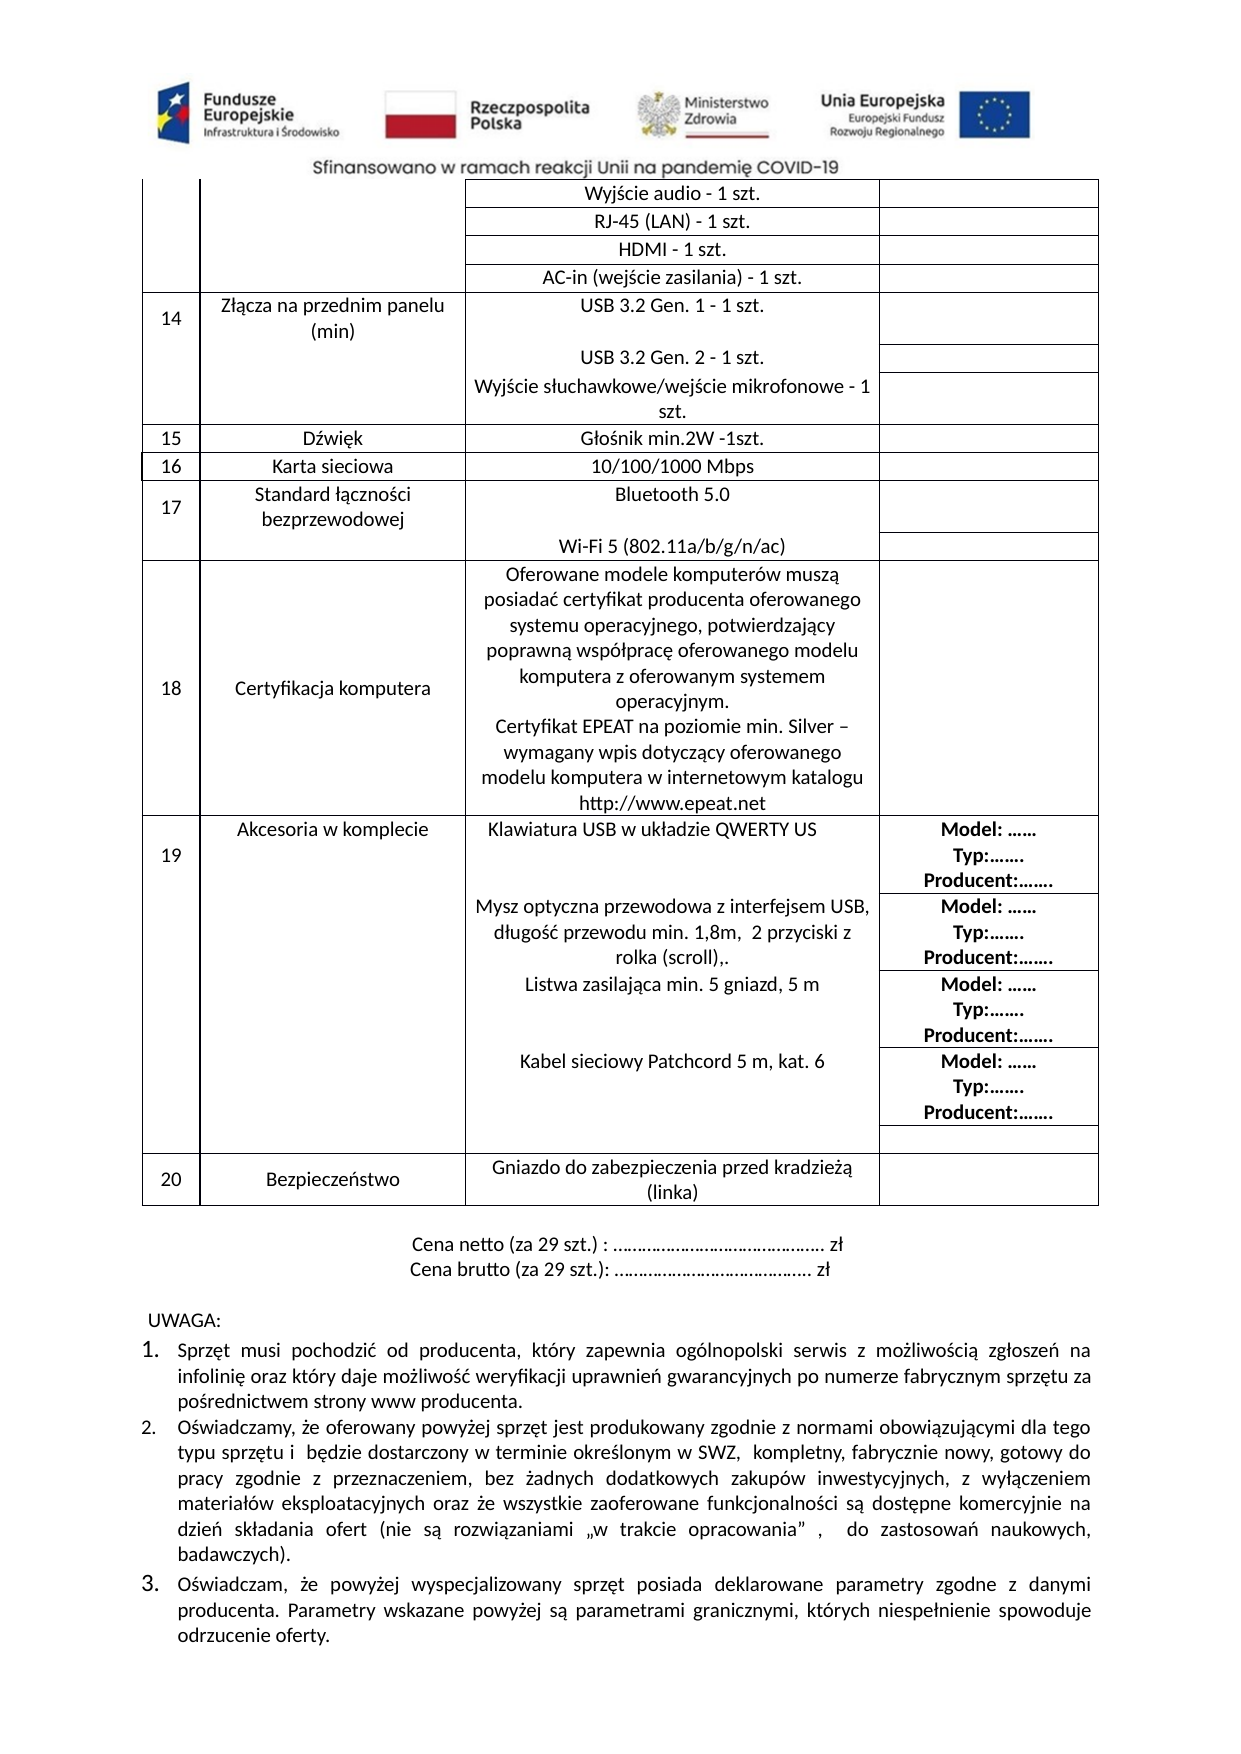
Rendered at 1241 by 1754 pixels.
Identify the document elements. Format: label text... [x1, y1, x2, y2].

table_cell [143, 344, 199, 372]
table_cell Model: …… Typ:……. Producent:……. [880, 816, 1098, 893]
table_cell Certyfikacja komputera [201, 561, 465, 815]
table_cell Model: …… Typ:……. Producent:……. [880, 894, 1098, 970]
table_cell [201, 264, 465, 292]
table_cell Głośnik min.2W -1szt. [466, 425, 879, 452]
table_cell [201, 1125, 465, 1153]
table_cell [201, 532, 465, 560]
text UWAGA: [148, 1307, 1093, 1333]
table_cell [201, 207, 465, 235]
table_cell [201, 970, 465, 1047]
table_cell [880, 265, 1098, 292]
table_cell [880, 453, 1098, 480]
table_cell [201, 344, 465, 372]
table_cell 17 [143, 481, 199, 532]
table_cell [880, 345, 1098, 372]
text Cena brutto (za 29 szt.): ………………………………….. zł [148, 1257, 1093, 1282]
table_cell [880, 425, 1098, 452]
table_cell 20 [143, 1154, 199, 1205]
table_cell [880, 293, 1098, 343]
table_cell USB 3.2 Gen. 1 - 1 szt. [466, 293, 879, 343]
table_cell Bezpieczeństwo [201, 1154, 465, 1205]
list Oświadczam, że powyżej wyspecjalizowany sprzęt posiada deklarowane parametry zgodne z danymi producenta. Parametry wskazane powyżej są parametrami granicznymi, których niespełnienie spowoduje odrzucenie oferty. [141, 1567, 1093, 1648]
table_cell [143, 179, 199, 207]
table_cell [880, 236, 1098, 263]
table_cell Model: …… Typ:……. Producent:……. [880, 1048, 1098, 1124]
table_cell Model: …… Typ:……. Producent:……. [880, 971, 1098, 1047]
table_cell Karta sieciowa [201, 453, 465, 480]
table_cell [143, 970, 199, 1047]
list Sprzęt musi pochodzić od producenta, który zapewnia ogólnopolski serwis z możliwością zgłoszeń na infolinię oraz który daje możliwość weryfikacji uprawnień gwarancyjnych po numerze fabrycznym sprzętu za pośrednictwem strony www producenta. [141, 1333, 1093, 1414]
table_cell [143, 893, 199, 970]
table_cell [143, 1125, 199, 1153]
table_cell [143, 1047, 199, 1124]
table_cell Standard łączności bezprzewodowej [201, 481, 465, 532]
table_cell 18 [143, 561, 199, 815]
table_cell 16 [143, 453, 199, 480]
table_cell 15 [143, 425, 199, 452]
table_cell [201, 235, 465, 263]
table_cell Bluetooth 5.0 [466, 481, 879, 532]
table_cell Klawiatura USB w układzie QWERTY US [466, 816, 879, 893]
table_cell AC-in (wejście zasilania) - 1 szt. [466, 265, 879, 292]
table_cell Akcesoria w komplecie [201, 816, 465, 893]
table_cell [466, 1125, 879, 1153]
table_cell [143, 264, 199, 292]
table_cell 19 [143, 816, 199, 893]
list Oświadczamy, że oferowany powyżej sprzęt jest produkowany zgodnie z normami obowiązującymi dla tego typu sprzętu i będzie dostarczony w terminie określonym w SWZ, kompletny, fabrycznie nowy, gotowy do pracy zgodnie z przeznaczeniem, bez żadnych dodatkowych zakupów inwestycyjnych, z wyłączeniem materiałów eksploatacyjnych oraz że wszystkie zaoferowane funkcjonalności są dostępne komercyjnie na dzień składania ofert (nie są rozwiązaniami „w trakcie opracowania” , do zastosowań naukowych, badawczych). [141, 1414, 1093, 1567]
table_cell Wyjście słuchawkowe/wejście mikrofonowe - 1 szt. [466, 372, 879, 424]
table_cell [143, 532, 199, 560]
table_cell Mysz optyczna przewodowa z interfejsem USB, długość przewodu min. 1,8m, 2 przyciski z rolka (scroll),. [466, 893, 879, 970]
table_cell 10/100/1000 Mbps [466, 453, 879, 480]
table_cell HDMI - 1 szt. [466, 236, 879, 263]
table_cell [201, 179, 465, 207]
text Cena netto (za 29 szt.) : …………………………………….. zł [148, 1231, 1093, 1257]
table_cell Wyjście audio - 1 szt. [466, 180, 879, 207]
table_cell Dźwięk [201, 425, 465, 452]
table_cell [880, 373, 1098, 424]
table_cell RJ-45 (LAN) - 1 szt. [466, 208, 879, 235]
table_cell [201, 372, 465, 424]
table_cell Oferowane modele komputerów muszą posiadać certyfikat producenta oferowanego systemu operacyjnego, potwierdzający poprawną współpracę oferowanego modelu komputera z oferowanym systemem operacyjnym. Certyfikat EPEAT na poziomie min. Silver – wymagany wpis dotyczący oferowanego modelu komputera w internetowym katalogu http://www.epeat.net [466, 561, 879, 815]
table_cell [880, 1154, 1098, 1205]
table_cell 14 [143, 293, 199, 343]
table_cell [880, 533, 1098, 560]
table_cell [143, 235, 199, 263]
table_cell [143, 372, 199, 424]
table_cell USB 3.2 Gen. 2 - 1 szt. [466, 344, 879, 372]
table_cell [201, 1047, 465, 1124]
table_cell [880, 561, 1098, 815]
table_cell [201, 893, 465, 970]
table_cell Kabel sieciowy Patchcord 5 m, kat. 6 [466, 1047, 879, 1124]
table_cell [880, 208, 1098, 235]
table_cell Złącza na przednim panelu (min) [201, 293, 465, 343]
table_cell Listwa zasilająca min. 5 gniazd, 5 m [466, 970, 879, 1047]
table_cell [880, 481, 1098, 532]
table_cell [880, 180, 1098, 207]
table_cell [880, 1126, 1098, 1153]
table_cell Gniazdo do zabezpieczenia przed kradzieżą (linka) [466, 1154, 879, 1205]
table_cell Wi-Fi 5 (802.11a/b/g/n/ac) [466, 532, 879, 560]
table_cell [143, 207, 199, 235]
